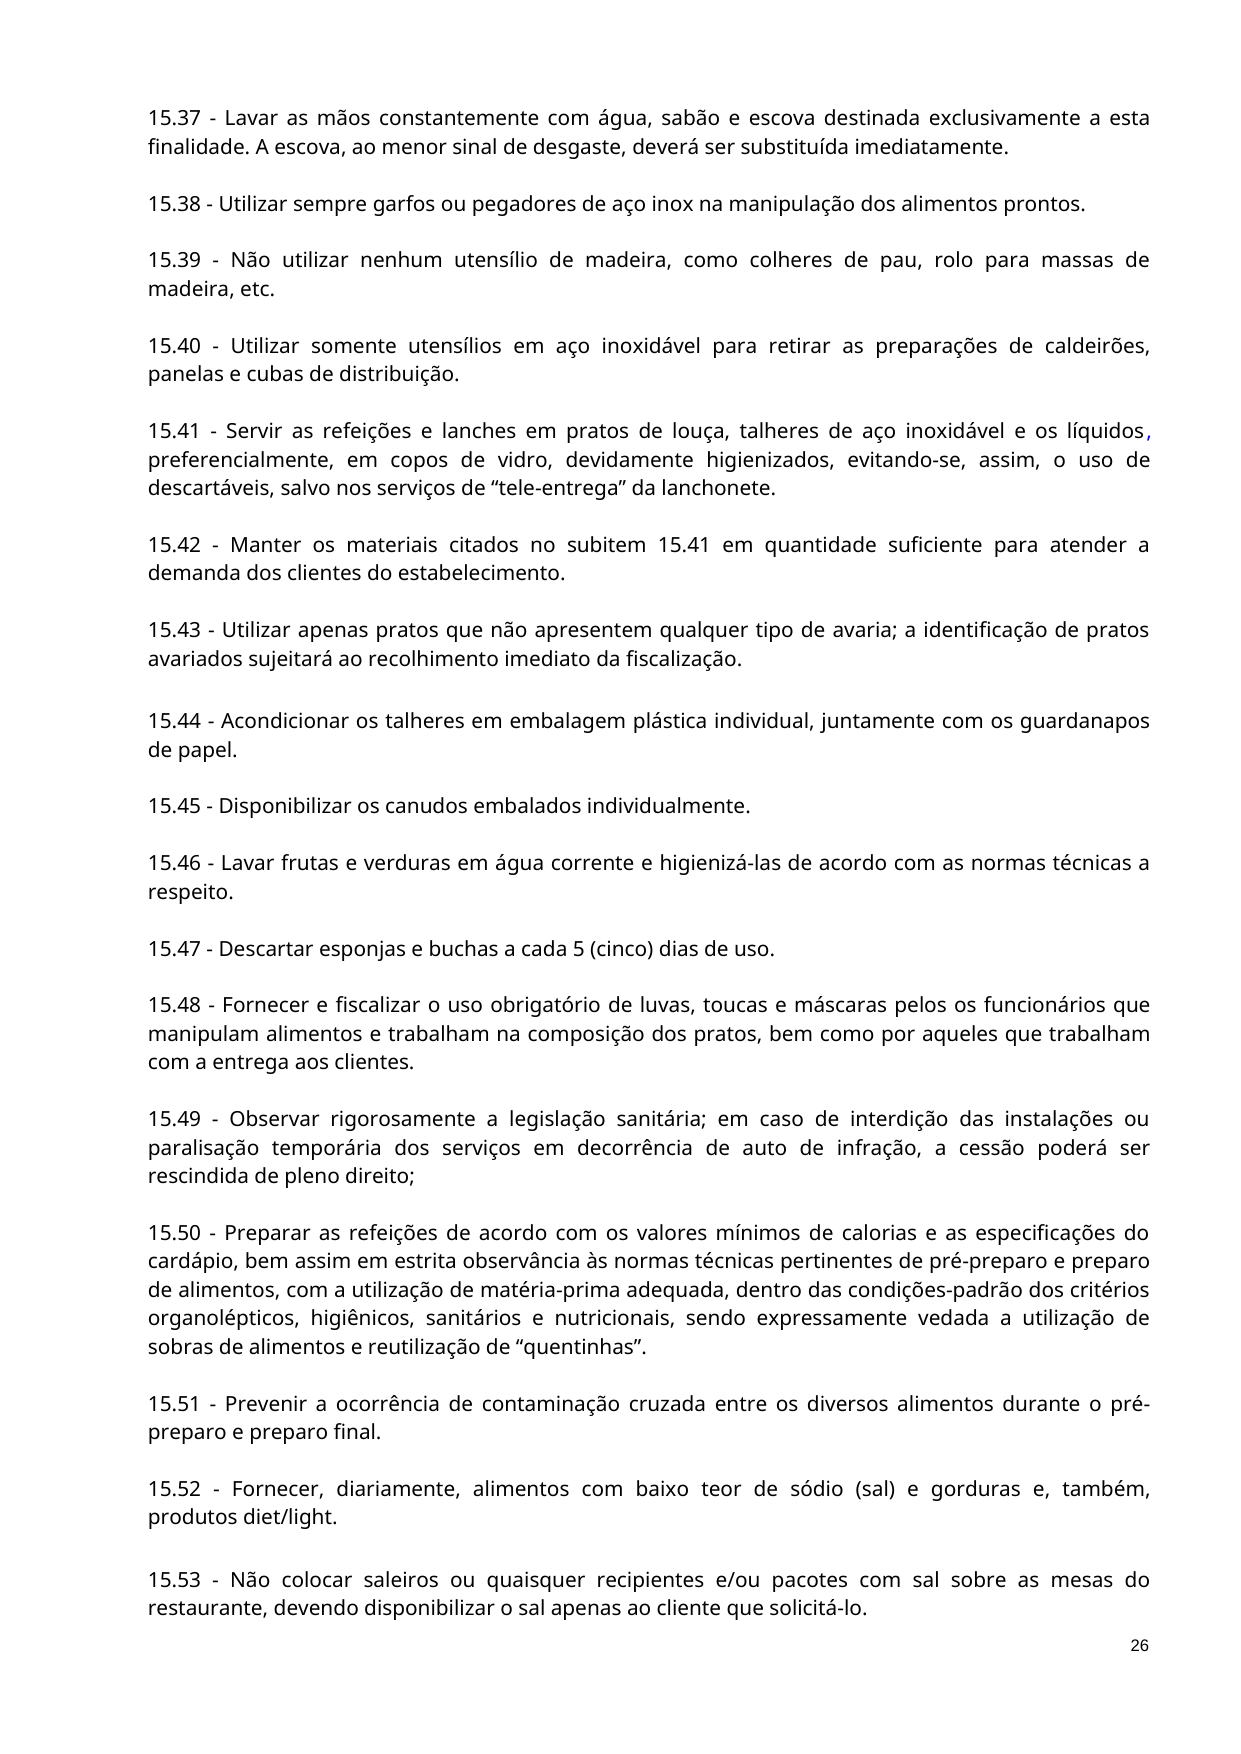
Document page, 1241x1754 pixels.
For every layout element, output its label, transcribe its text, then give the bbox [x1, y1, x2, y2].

text 15.37 - Lavar as mãos constantemente com água, sabão e escova destinada exclusivamente a esta finalidade. A escova, ao menor sinal de desgaste, deverá ser substituída imediatamente. [148, 103, 1152, 160]
text 15.52 - Fornecer, diariamente, alimentos com baixo teor de sódio (sal) e gorduras e, também, produtos diet/light. [148, 1474, 1152, 1531]
text 15.45 - Disponibilizar os canudos embalados individualmente. [148, 792, 1152, 820]
text 15.46 - Lavar frutas e verduras em água corrente e higienizá-las de acordo com as normas técnicas a respeito. [148, 848, 1152, 905]
text 15.39 - Não utilizar nenhum utensílio de madeira, como colheres de pau, rolo para massas de madeira, etc. [148, 246, 1152, 302]
text 15.53 - Não colocar saleiros ou quaisquer recipientes e/ou pacotes com sal sobre as mesas do restaurante, devendo disponibilizar o sal apenas ao cliente que solicitá-lo. [148, 1565, 1152, 1622]
text 15.44 - Acondicionar os talheres em embalagem plástica individual, juntamente com os guardanapos de papel. [148, 706, 1152, 763]
text 15.42 - Manter os materiais citados no subitem 15.41 em quantidade suficiente para atender a demanda dos clientes do estabelecimento. [148, 530, 1152, 587]
text 15.41 - Servir as refeições e lanches em pratos de louça, talheres de aço inoxidável e os líquidos, preferencialmente, em copos de vidro, devidamente higienizados, evitando-se, assim, o uso de descartáveis, salvo nos serviços de “tele-entrega” da lanchonete. [148, 416, 1152, 502]
text 15.50 - Preparar as refeições de acordo com os valores mínimos de calorias e as especificações do cardápio, bem assim em estrita observância às normas técnicas pertinentes de pré-preparo e preparo de alimentos, com a utilização de matéria-prima adequada, dentro das condições-padrão dos critérios organolépticos, higiênicos, sanitários e nutricionais, sendo expressamente vedada a utilização de sobras de alimentos e reutilização de “quentinhas”. [148, 1218, 1152, 1360]
text 15.40 - Utilizar somente utensílios em aço inoxidável para retirar as preparações de caldeirões, panelas e cubas de distribuição. [148, 331, 1152, 388]
text 15.49 - Observar rigorosamente a legislação sanitária; em caso de interdição das instalações ou paralisação temporária dos serviços em decorrência de auto de infração, a cessão poderá ser rescindida de pleno direito; [148, 1104, 1152, 1190]
text 15.48 - Fornecer e fiscalizar o uso obrigatório de luvas, toucas e máscaras pelos os funcionários que manipulam alimentos e trabalham na composição dos pratos, bem como por aqueles que trabalham com a entrega aos clientes. [148, 991, 1152, 1076]
text 15.38 - Utilizar sempre garfos ou pegadores de aço inox na manipulação dos alimentos prontos. [148, 189, 1152, 217]
text 15.47 - Descartar esponjas e buchas a cada 5 (cinco) dias de uso. [148, 934, 1152, 962]
text 15.43 - Utilizar apenas pratos que não apresentem qualquer tipo de avaria; a identificação de pratos avariados sujeitará ao recolhimento imediato da fiscalização. [148, 615, 1152, 672]
text 15.51 - Prevenir a ocorrência de contaminação cruzada entre os diversos alimentos durante o pré-preparo e preparo final. [148, 1389, 1152, 1446]
